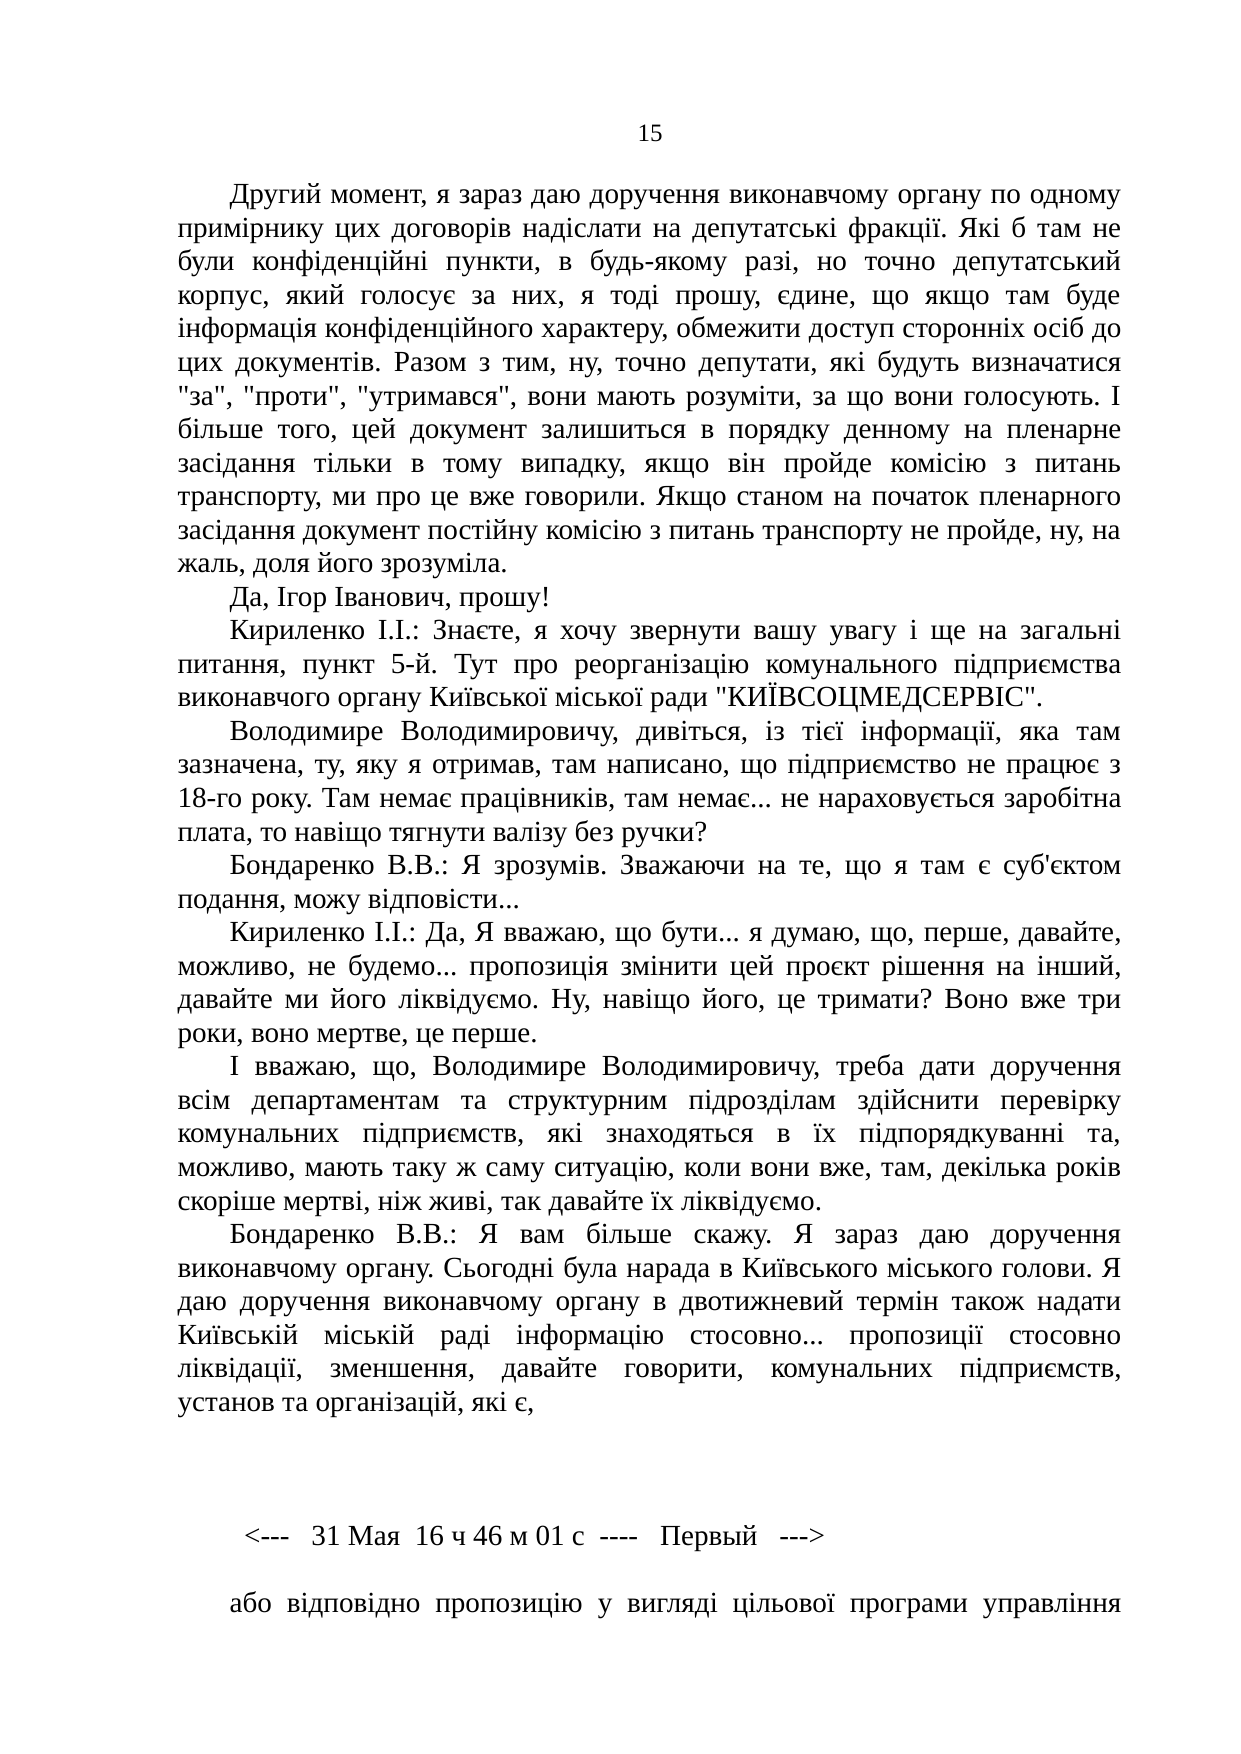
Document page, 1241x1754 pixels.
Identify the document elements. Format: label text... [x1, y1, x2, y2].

text Бондаренко В.В.: Я вам більше скажу. Я зараз даю доручення виконавчому органу. Сьогодні була нарада в Київського міського голови. Я даю доручення виконавчому органу в двотижневий термін також надати Київській міській раді інформацію стосовно... пропозиції стосовно ліквідації, зменшення, давайте говорити, комунальних підприємств, установ та організацій, які є, [177, 1216, 1122, 1417]
text Кириленко І.І.: Да, Я вважаю, що бути... я думаю, що, перше, давайте, можливо, не будемо... пропозиція змінити цей проєкт рішення на інший, давайте ми його ліквідуємо. Ну, навіщо його, це тримати? Воно вже три роки, воно мертве, це перше. [177, 914, 1122, 1048]
text І вважаю, що, Володимире Володимировичу, треба дати доручення всім департаментам та структурним підрозділам здійснити перевірку комунальних підприємств, які знаходяться в їх підпорядкуванні та, можливо, мають таку ж саму ситуацію, коли вони вже, там, декілька років скоріше мертві, ніж живі, так давайте їх ліквідуємо. [177, 1048, 1122, 1216]
text або відповідно пропозицію у вигляді цільової програми управління [177, 1585, 1122, 1619]
text Володимире Володимировичу, дивіться, із тієї інформації, яка там зазначена, ту, яку я отримав, там написано, що підприємство не працює з 18-го року. Там немає працівників, там немає... не нараховується заробітна плата, то навіщо тягнути валізу без ручки? [177, 713, 1122, 847]
text Другий момент, я зараз даю доручення виконавчому органу по одному примірнику цих договорів надіслати на депутатські фракції. Які б там не були конфіденційні пункти, в будь-якому разі, но точно депутатський корпус, який голосує за них, я тоді прошу, єдине, що якщо там буде інформація конфіденційного характеру, обмежити доступ сторонніх осіб до цих документів. Разом з тим, ну, точно депутати, які будуть визначатися "за", "проти", "утримався", вони мають розуміти, за що вони голосують. І більше того, цей документ залишиться в порядку денному на пленарне засідання тільки в тому випадку, якщо він пройде комісію з питань транспорту, ми про це вже говорили. Якщо станом на початок пленарного засідання документ постійну комісію з питань транспорту не пройде, ну, на жаль, доля його зрозуміла. [177, 176, 1122, 579]
text Кириленко І.І.: Знаєте, я хочу звернути вашу увагу і ще на загальні питання, пункт 5-й. Тут про реорганізацію комунального підприємства виконавчого органу Київської міської ради "КИЇВСОЦМЕДСЕРВІС". [177, 612, 1122, 713]
text <--- 31 Мая 16 ч 46 м 01 с ---- Первый ---> [177, 1518, 1122, 1552]
text Бондаренко В.В.: Я зрозумів. Зважаючи на те, що я там є суб'єктом подання, можу відповісти... [177, 847, 1122, 914]
text Да, Ігор Іванович, прошу! [177, 579, 1122, 612]
